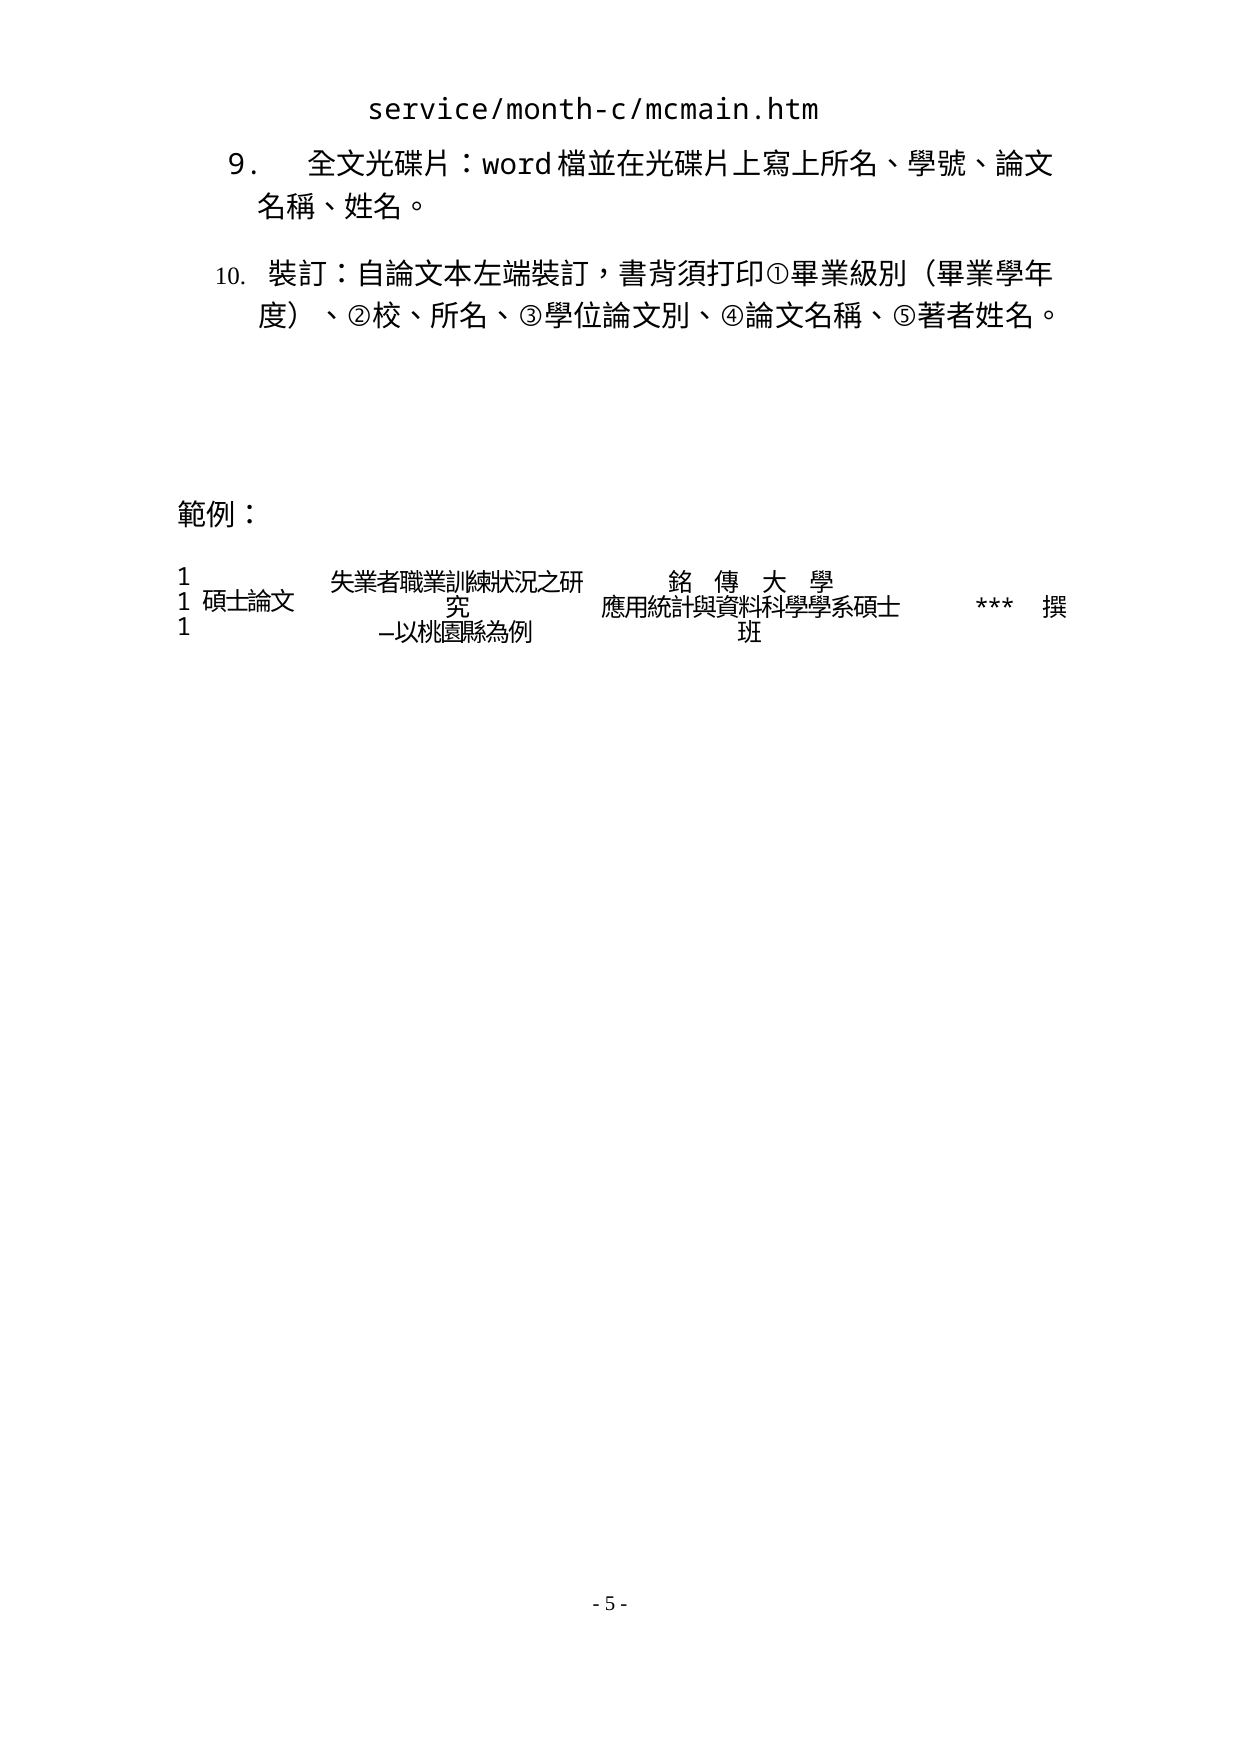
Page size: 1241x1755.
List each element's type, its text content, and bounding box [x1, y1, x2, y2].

list 全文光碟片：word檔並在光碟片上寫上所名、學號、論文名稱、姓名。 [227, 141, 1063, 226]
table_header 111 [161, 546, 199, 659]
text service/month-c/mcmain.htm [294, 89, 1063, 128]
table_header 碩士論文 [199, 546, 322, 659]
table_header 銘傳大學 應用統計與資料科學學系碩士班 [593, 546, 909, 659]
list 裝訂：自論文本左端裝訂，書背須打印畢業級別（畢業學年度）、校、所名、學位論文別、論文名稱、著者姓名。 [204, 251, 1063, 335]
table_header 失業者職業訓練狀況之研究 —以桃園縣為例 [322, 546, 593, 659]
text 範例： [177, 492, 1063, 534]
table_header *** 撰 [909, 546, 1134, 659]
